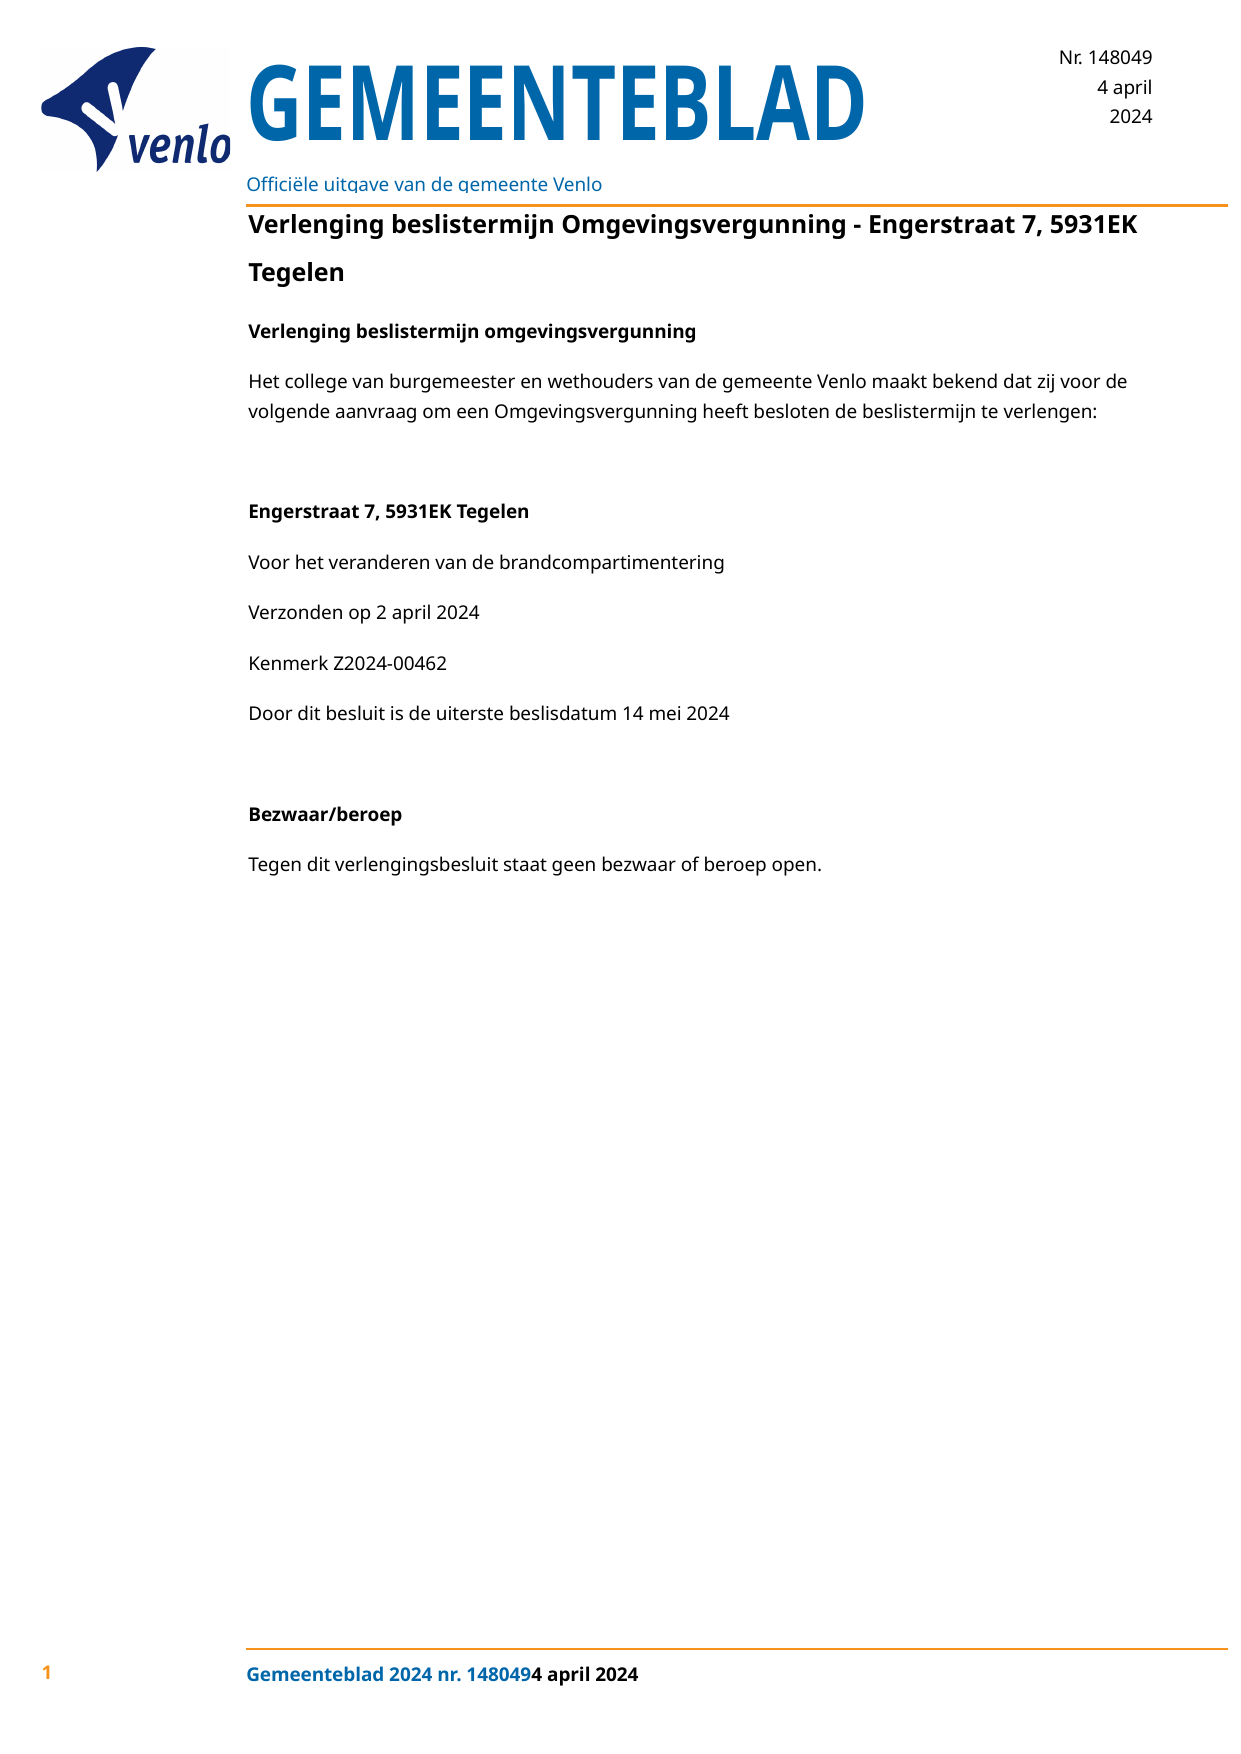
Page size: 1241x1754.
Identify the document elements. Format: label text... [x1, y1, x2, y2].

text Kenmerk Z2024-00462 [248, 650, 1152, 676]
text Bezwaar/beroep [248, 801, 1152, 827]
text Verzonden op 2 april 2024 [248, 599, 1152, 625]
text Het college van burgemeester en wethouders van de gemeente Venlo maakt bekend dat zij voor de volgende aanvraag om een Omgevingsvergunning heeft besloten de beslistermijn te verlengen: [248, 368, 1152, 424]
text Verlenging beslistermijn Omgevingsvergunning - Engerstraat 7, 5931EK Tegelen [248, 207, 1152, 288]
text Tegen dit verlengingsbesluit staat geen bezwaar of beroep open. [248, 852, 1152, 877]
text Verlenging beslistermijn omgevingsvergunning [248, 318, 1152, 344]
text Engerstraat 7, 5931EK Tegelen [248, 499, 1152, 524]
text Door dit besluit is de uiterste beslisdatum 14 mei 2024 [248, 700, 1152, 726]
text Voor het veranderen van de brandcompartimentering [248, 549, 1152, 575]
picture [41, 47, 231, 172]
